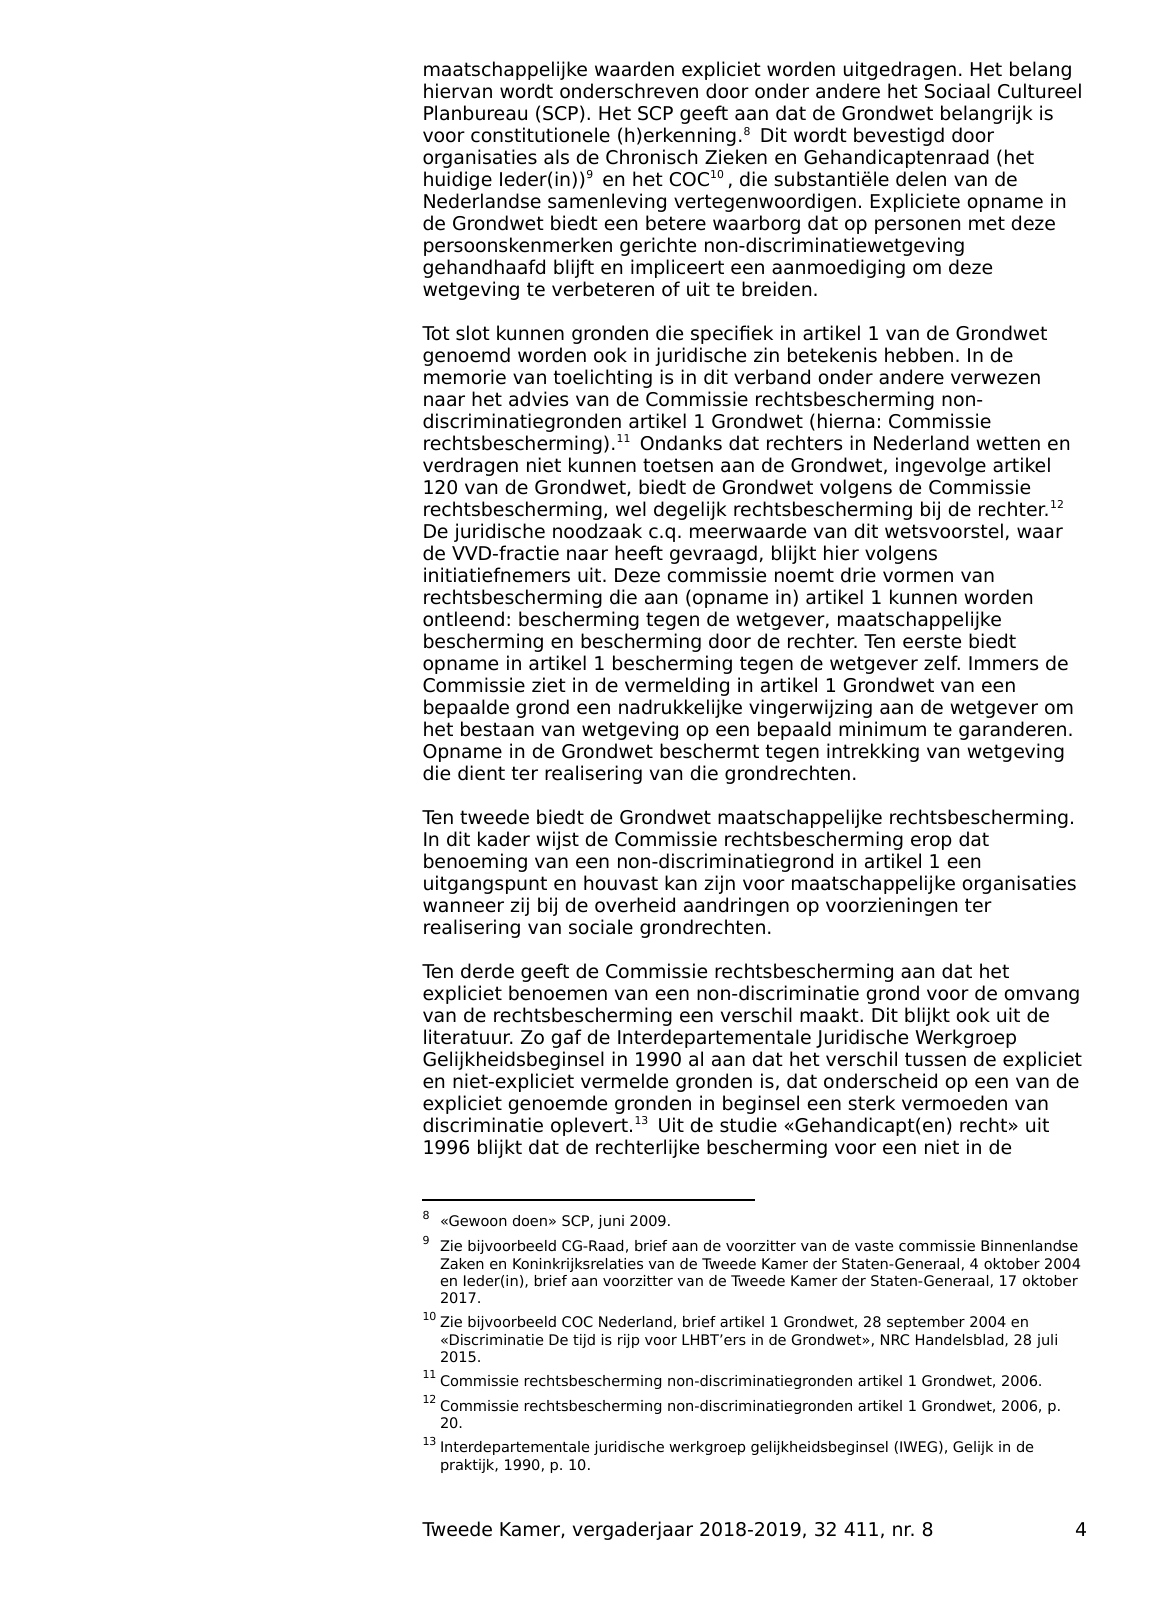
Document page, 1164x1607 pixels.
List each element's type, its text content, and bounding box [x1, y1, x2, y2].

text Interdepartementale juridische werkgroep gelijkheidsbeginsel (IWEG), Gelijk in de praktijk, 1990, p. 10. [422, 1435, 1087, 1474]
text Zie bijvoorbeeld CG-Raad, brief aan de voorzitter van de vaste commissie Binnenlandse Zaken en Koninkrijksrelaties van de Tweede Kamer der Staten-Generaal, 4 oktober 2004 en Ieder(in), brief aan voorzitter van de Tweede Kamer der Staten-Generaal, 17 oktober 2017. [422, 1234, 1087, 1307]
text Commissie rechtsbescherming non-discriminatiegronden artikel 1 Grondwet, 2006. [422, 1368, 1087, 1391]
text maatschappelijke waarden expliciet worden uitgedragen. Het belang hiervan wordt onderschreven door onder andere het Sociaal Cultureel Planbureau (SCP). Het SCP geeft aan dat de Grondwet belangrijk is voor constitutionele (h)erkenning. Dit wordt bevestigd door organisaties als de Chronisch Zieken en Gehandicaptenraad (het huidige Ieder(in)) en het COC, die substantiële delen van de Nederlandse samenleving vertegenwoordigen. Expliciete opname in de Grondwet biedt een betere waarborg dat op personen met deze persoonskenmerken gerichte non-discriminatiewetgeving gehandhaafd blijft en impliceert een aanmoediging om deze wetgeving te verbeteren of uit te breiden. [422, 59, 1087, 301]
text Ten tweede biedt de Grondwet maatschappelijke rechtsbescherming. In dit kader wijst de Commissie rechtsbescherming erop dat benoeming van een non-discriminatiegrond in artikel 1 een uitgangspunt en houvast kan zijn voor maatschappelijke organisaties wanneer zij bij de overheid aandringen op voorzieningen ter realisering van sociale grondrechten. [422, 807, 1087, 939]
text Tot slot kunnen gronden die specifiek in artikel 1 van de Grondwet genoemd worden ook in juridische zin betekenis hebben. In de memorie van toelichting is in dit verband onder andere verwezen naar het advies van de Commissie rechtsbescherming non-discriminatiegronden artikel 1 Grondwet (hierna: Commissie rechtsbescherming). Ondanks dat rechters in Nederland wetten en verdragen niet kunnen toetsen aan de Grondwet, ingevolge artikel 120 van de Grondwet, biedt de Grondwet volgens de Commissie rechtsbescherming, wel degelijk rechtsbescherming bij de rechter. De juridische noodzaak c.q. meerwaarde van dit wetsvoorstel, waar de VVD-fractie naar heeft gevraagd, blijkt hier volgens initiatiefnemers uit. Deze commissie noemt drie vormen van rechtsbescherming die aan (opname in) artikel 1 kunnen worden ontleend: bescherming tegen de wetgever, maatschappelijke bescherming en bescherming door de rechter. Ten eerste biedt opname in artikel 1 bescherming tegen de wetgever zelf. Immers de Commissie ziet in de vermelding in artikel 1 Grondwet van een bepaalde grond een nadrukkelijke vingerwijzing aan de wetgever om het bestaan van wetgeving op een bepaald minimum te garanderen. Opname in de Grondwet beschermt tegen intrekking van wetgeving die dient ter realisering van die grondrechten. [422, 323, 1087, 784]
text Zie bijvoorbeeld COC Nederland, brief artikel 1 Grondwet, 28 september 2004 en «Discriminatie De tijd is rijp voor LHBT’ers in de Grondwet», NRC Handelsblad, 28 juli 2015. [422, 1310, 1087, 1366]
text Commissie rechtsbescherming non-discriminatiegronden artikel 1 Grondwet, 2006, p. 20. [422, 1393, 1087, 1432]
text «Gewoon doen» SCP, juni 2009. [422, 1209, 1087, 1231]
text Ten derde geeft de Commissie rechtsbescherming aan dat het expliciet benoemen van een non-discriminatie grond voor de omvang van de rechtsbescherming een verschil maakt. Dit blijkt ook uit de literatuur. Zo gaf de Interdepartementale Juridische Werkgroep Gelijkheidsbeginsel in 1990 al aan dat het verschil tussen de expliciet en niet-expliciet vermelde gronden is, dat onderscheid op een van de expliciet genoemde gronden in beginsel een sterk vermoeden van discriminatie oplevert. Uit de studie «Gehandicapt(en) recht» uit 1996 blijkt dat de rechterlijke bescherming voor een niet in de [422, 961, 1087, 1159]
